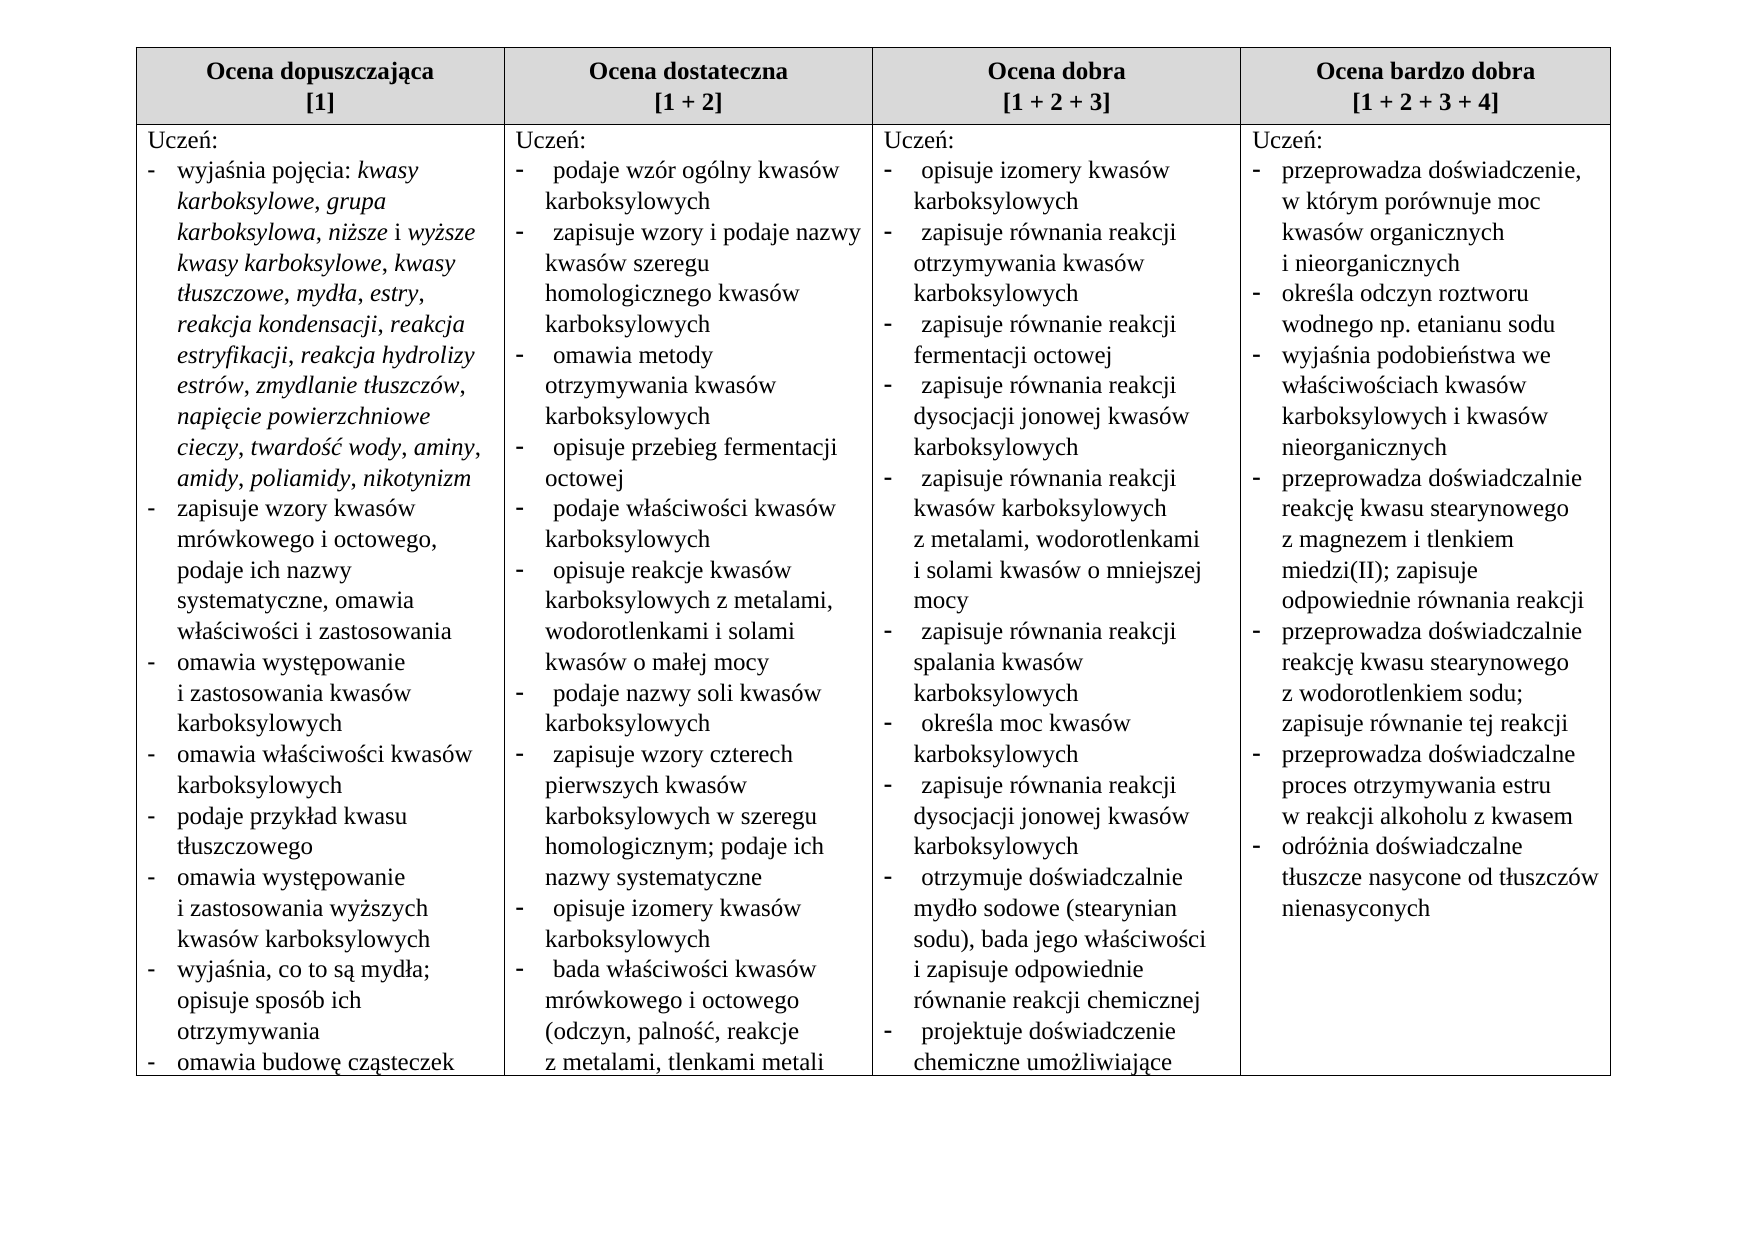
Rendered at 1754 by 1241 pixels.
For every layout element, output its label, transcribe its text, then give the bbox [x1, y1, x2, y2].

table_cell Uczeń: podaje wzór ogólny kwasów karboksylowych zapisuje wzory i podaje nazwy kwasów szeregu homologicznego kwasów karboksylowych omawia metody otrzymywania kwasów karboksylowych opisuje przebieg fermentacji octowej podaje właściwości kwasów karboksylowych opisuje reakcje kwasów karboksylowych z metalami, wodorotlenkami i solami kwasów o małej mocy podaje nazwy soli kwasów karboksylowych zapisuje wzory czterech pierwszych kwasów karboksylowych w szeregu homologicznym; podaje ich nazwy systematyczne opisuje izomery kwasów karboksylowych bada właściwości kwasów mrówkowego i octowego (odczyn, palność, reakcje z metalami, tlenkami metali i zasadami) zapisuje wzory trzech kwasów tłuszczowych, podaje ich nazwy i wyjaśnia, dlaczego zalicza się je do wyższych kwasów karboksylowych wyjaśnia, na czym polega reakcja estryfikacji zapisuje wzór ogólny estrów zapisuje wzory i nazwy estrów wyjaśnia przebieg reakcji hydrolizy estrów w środowiskach zasadowym i kwasowym zapisuje wzór ogólny tłuszczów wymienia właściwości fizyczne i chemiczne tłuszczów wyjaśnia, na czym polega reakcja zmydlania tłuszczów wyjaśnia mechanizm utwardzania tłuszczów ciekłych wyjaśnia budowę substancji powierzchniowo czynnych zapisuje wzór ogólny amin zapisuje wzory i podaje nazwy amin wymienia właściwości amin stosuje nazewnictwo amidów i omawia ich właściwości [505, 125, 872, 1075]
table_header Ocena dostateczna [1 + 2] [505, 48, 872, 124]
table_header Ocena dobra [1 + 2 + 3] [873, 48, 1240, 124]
table_header Ocena dopuszczająca [1] [137, 48, 504, 124]
table_cell Uczeń: opisuje izomery kwasów karboksylowych zapisuje równania reakcji otrzymywania kwasów karboksylowych zapisuje równanie reakcji fermentacji octowej zapisuje równania reakcji dysocjacji jonowej kwasów karboksylowych zapisuje równania reakcji kwasów karboksylowych z metalami, wodorotlenkami i solami kwasów o mniejszej mocy zapisuje równania reakcji spalania kwasów karboksylowych określa moc kwasów karboksylowych zapisuje równania reakcji dysocjacji jonowej kwasów karboksylowych otrzymuje doświadczalnie mydło sodowe (stearynian sodu), bada jego właściwości i zapisuje odpowiednie równanie reakcji chemicznej projektuje doświadczenie chemiczne umożliwiające rozróżnienie wyższych kwasów karboksylowych nasyconych i nienasyconych bada właściwości wyższych kwasów karboksylowych zapisuje równania reakcji wyższych kwasów karboksylowych  reakcje spalania i reakcję z zasadami przeprowadza reakcję otrzymywania octanu etylu; bada jego właściwości zapisuje równanie reakcji otrzymywania octanu etylu i omawia warunki, w jakich zachodzi ta reakcja chemiczna zapisuje równania reakcji hydrolizy estrów w środowiskach zasadowym i kwasowym wyjaśnia, dlaczego estryfikację można zaliczyć do reakcji kondensacji wyjaśnia rolę katalizatora w przebiegu reakcji estryfikacji zapisuje równania reakcji hydrolizy tłuszczów zapisuje reakcje utwardzania tłuszczów ciekłych bada wpływ różnych substancji na napięcie powierzchniowe wody analizuje informacje o składnikach i działaniu kosmetyków przedstawia zjawisko izomerii amin i wyjaśnia jego mechanizm zapisuje równania reakcji amin z wodą, kwasem chlorowodorowym [873, 125, 1240, 1075]
table_cell Uczeń: wyjaśnia pojęcia: kwasy karboksylowe, grupa karboksylowa, niższe i wyższe kwasy karboksylowe, kwasy tłuszczowe, mydła, estry, reakcja kondensacji, reakcja estryfikacji, reakcja hydrolizy estrów, zmydlanie tłuszczów, napięcie powierzchniowe cieczy, twardość wody, aminy, amidy, poliamidy, nikotynizm zapisuje wzory kwasów mrówkowego i octowego, podaje ich nazwy systematyczne, omawia właściwości i zastosowania omawia występowanie i zastosowania kwasów karboksylowych omawia właściwości kwasów karboksylowych podaje przykład kwasu tłuszczowego omawia występowanie i zastosowania wyższych kwasów karboksylowych wyjaśnia, co to są mydła; opisuje sposób ich otrzymywania omawia budowę cząsteczek estrów i wskazuje grupę funkcyjną opisuje właściwości estrów omawia występowanie i zastosowania estrów omawia budowę tłuszczów jako estrów glicerolu i wyższych kwasów karboksylowych dzieli tłuszcze ze względu na pochodzenie i stan skupienia omawia występowanie i zastosowania tłuszczów omawia procesy jełczenia tłuszczów i fermentacji masłowej omawia podział substancji powierzchniowo czynnych, podaje ich przykłady opisuje zachowanie mydła w wodzie twardej podaje przykłady emulsji i ich zastosowania opisuje wpływ niektórych środków czystości na stan środowiska przyrodniczego omawia występowanie i zastosowania amin opisuje wpływ nikotyny i kofeiny na organizm człowieka [137, 125, 504, 1075]
table_header Ocena bardzo dobra [1 + 2 + 3 + 4] [1241, 48, 1610, 124]
table_cell Uczeń: przeprowadza doświadczenie, w którym porównuje moc kwasów organicznych i nieorganicznych określa odczyn roztworu wodnego np. etanianu sodu wyjaśnia podobieństwa we właściwościach kwasów karboksylowych i kwasów nieorganicznych przeprowadza doświadczalnie reakcję kwasu stearynowego z magnezem i tlenkiem miedzi(II); zapisuje odpowiednie równania reakcji przeprowadza doświadczalnie reakcję kwasu stearynowego z wodorotlenkiem sodu; zapisuje równanie tej reakcji przeprowadza doświadczalne proces otrzymywania estru w reakcji alkoholu z kwasem odróżnia doświadczalne tłuszcze nasycone od tłuszczów nienasyconych [1241, 125, 1610, 1075]
